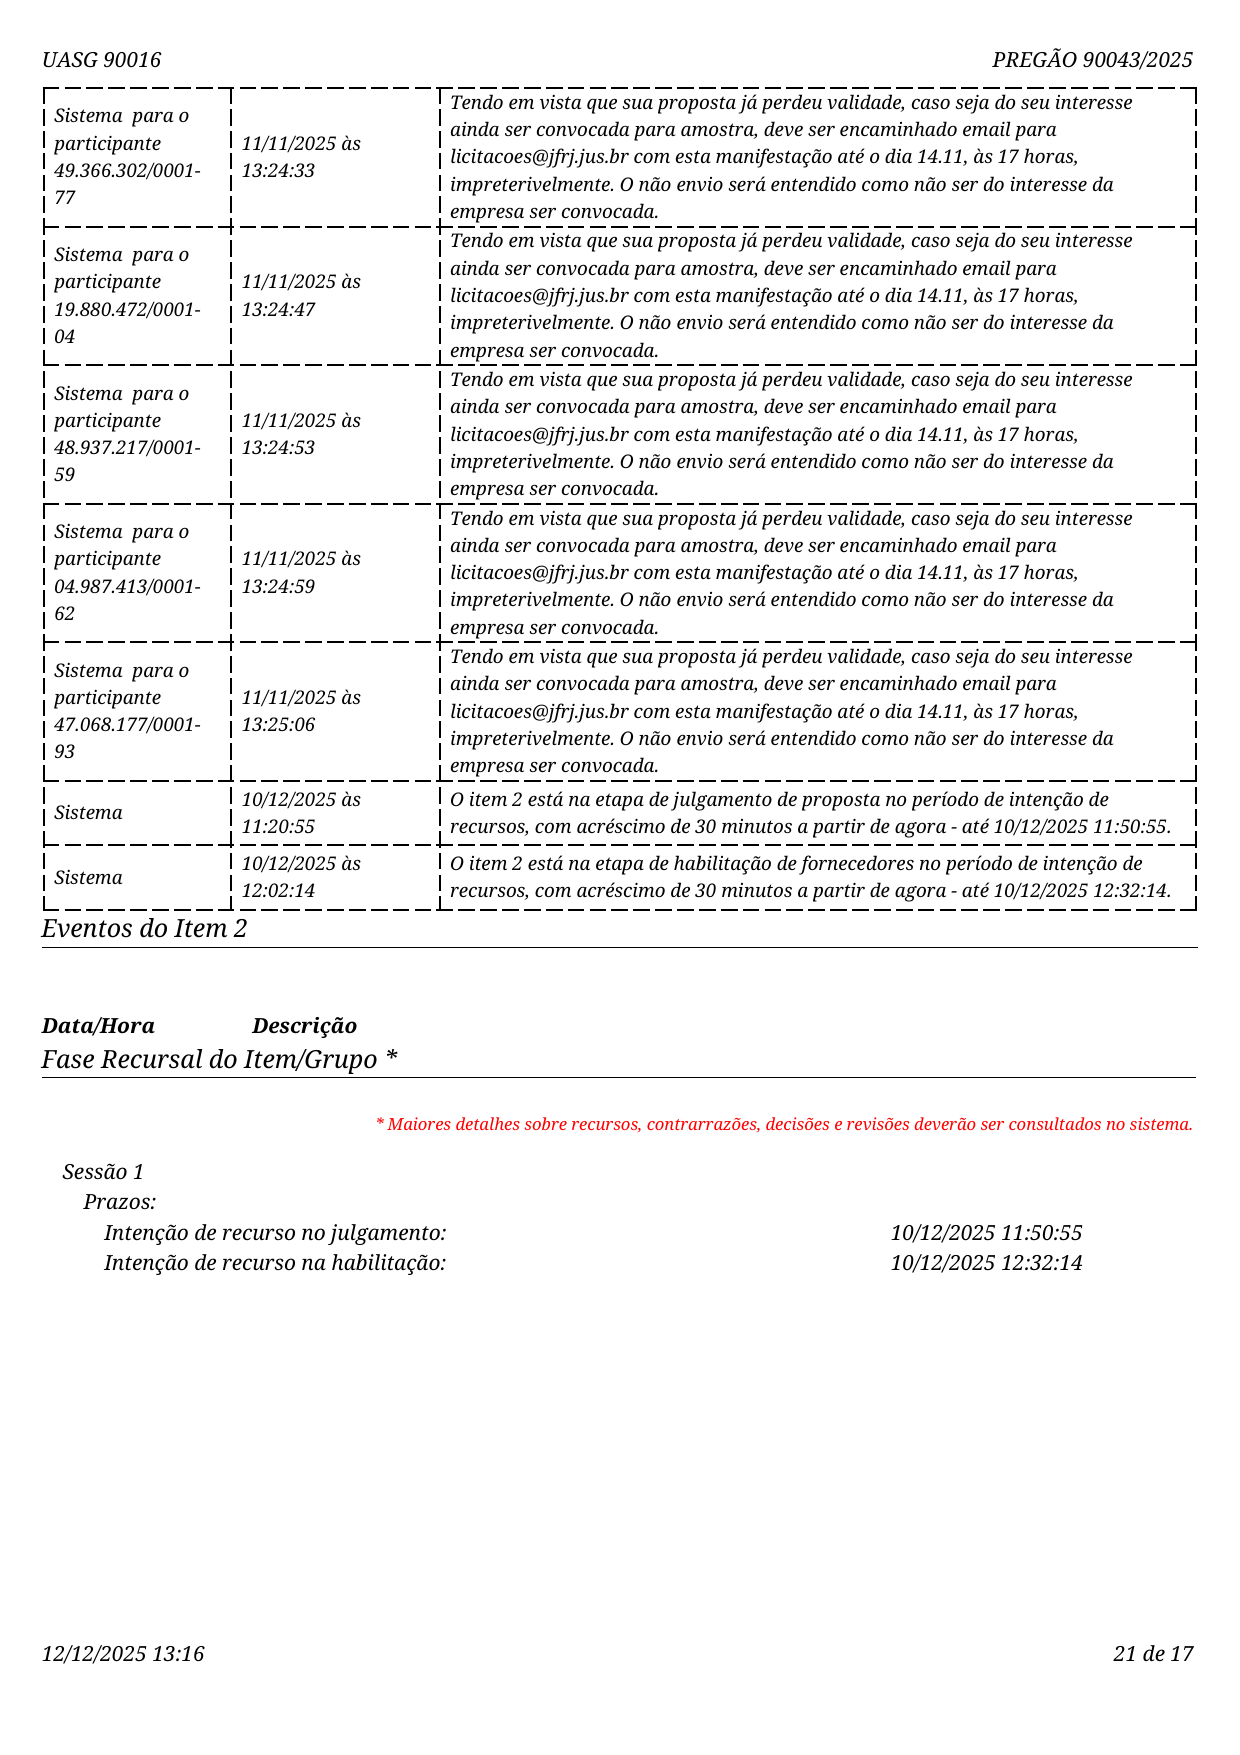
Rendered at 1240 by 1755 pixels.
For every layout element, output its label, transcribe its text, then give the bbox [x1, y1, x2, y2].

table_cell 11/11/2025 às 13:24:53 [231, 364, 439, 503]
table_cell 11/11/2025 às 13:24:47 [231, 226, 439, 364]
table_cell Sistema para o participante 04.987.413/0001-62 [44, 503, 231, 641]
table_cell Sistema para o participante 47.068.177/0001-93 [44, 641, 231, 780]
table_cell 10/12/2025 às 11:20:55 [231, 780, 439, 844]
table_cell Intenção de recurso no julgamento: [63, 1218, 518, 1248]
table_cell 11/11/2025 às 13:24:33 [231, 87, 439, 226]
table_header [518, 1157, 1085, 1218]
table_cell Intenção de recurso na habilitação: [63, 1248, 518, 1278]
text Data/Hora Descrição [42, 1011, 1196, 1039]
table_cell 10/12/2025 12:32:14 [518, 1248, 1085, 1278]
text * Maiores detalhes sobre recursos, contrarrazões, decisões e revisões deverão ser consultados no sistema. [42, 1113, 1196, 1136]
table_cell O item 2 está na etapa de habilitação de fornecedores no período de intenção de recursos, com acréscimo de 30 minutos a partir de agora - até 10/12/2025 12:32:14. [440, 844, 1196, 909]
table_cell Tendo em vista que sua proposta já perdeu validade, caso seja do seu interesse ainda ser convocada para amostra, deve ser encaminhado email para licitacoes@jfrj.jus.br com esta manifestação até o dia 14.11, às 17 horas, impreterivelmente. O não envio será entendido como não ser do interesse da empresa ser convocada. [440, 641, 1196, 780]
table_cell Tendo em vista que sua proposta já perdeu validade, caso seja do seu interesse ainda ser convocada para amostra, deve ser encaminhado email para licitacoes@jfrj.jus.br com esta manifestação até o dia 14.11, às 17 horas, impreterivelmente. O não envio será entendido como não ser do interesse da empresa ser convocada. [440, 364, 1196, 503]
table_cell Tendo em vista que sua proposta já perdeu validade, caso seja do seu interesse ainda ser convocada para amostra, deve ser encaminhado email para licitacoes@jfrj.jus.br com esta manifestação até o dia 14.11, às 17 horas, impreterivelmente. O não envio será entendido como não ser do interesse da empresa ser convocada. [440, 226, 1196, 364]
table_cell Tendo em vista que sua proposta já perdeu validade, caso seja do seu interesse ainda ser convocada para amostra, deve ser encaminhado email para licitacoes@jfrj.jus.br com esta manifestação até o dia 14.11, às 17 horas, impreterivelmente. O não envio será entendido como não ser do interesse da empresa ser convocada. [440, 87, 1196, 226]
table_cell Sistema para o participante 19.880.472/0001-04 [44, 226, 231, 364]
subtitle Fase Recursal do Item/Grupo * [41, 1041, 1196, 1076]
table_cell Sistema para o participante 48.937.217/0001-59 [44, 364, 231, 503]
table_cell 11/11/2025 às 13:24:59 [231, 503, 439, 641]
table_cell Tendo em vista que sua proposta já perdeu validade, caso seja do seu interesse ainda ser convocada para amostra, deve ser encaminhado email para licitacoes@jfrj.jus.br com esta manifestação até o dia 14.11, às 17 horas, impreterivelmente. O não envio será entendido como não ser do interesse da empresa ser convocada. [440, 503, 1196, 641]
table_cell 10/12/2025 às 12:02:14 [231, 844, 439, 909]
table_cell 11/11/2025 às 13:25:06 [231, 641, 439, 780]
table_cell 10/12/2025 11:50:55 [518, 1218, 1085, 1248]
table_cell O item 2 está na etapa de julgamento de proposta no período de intenção de recursos, com acréscimo de 30 minutos a partir de agora - até 10/12/2025 11:50:55. [440, 780, 1196, 844]
table_cell Sistema [44, 780, 231, 844]
subtitle Eventos do Item 2 [41, 911, 1196, 945]
table_cell Sistema [44, 844, 231, 909]
table_header Sessão 1 Prazos: [63, 1157, 518, 1218]
table_cell Sistema para o participante 49.366.302/0001-77 [44, 87, 231, 226]
